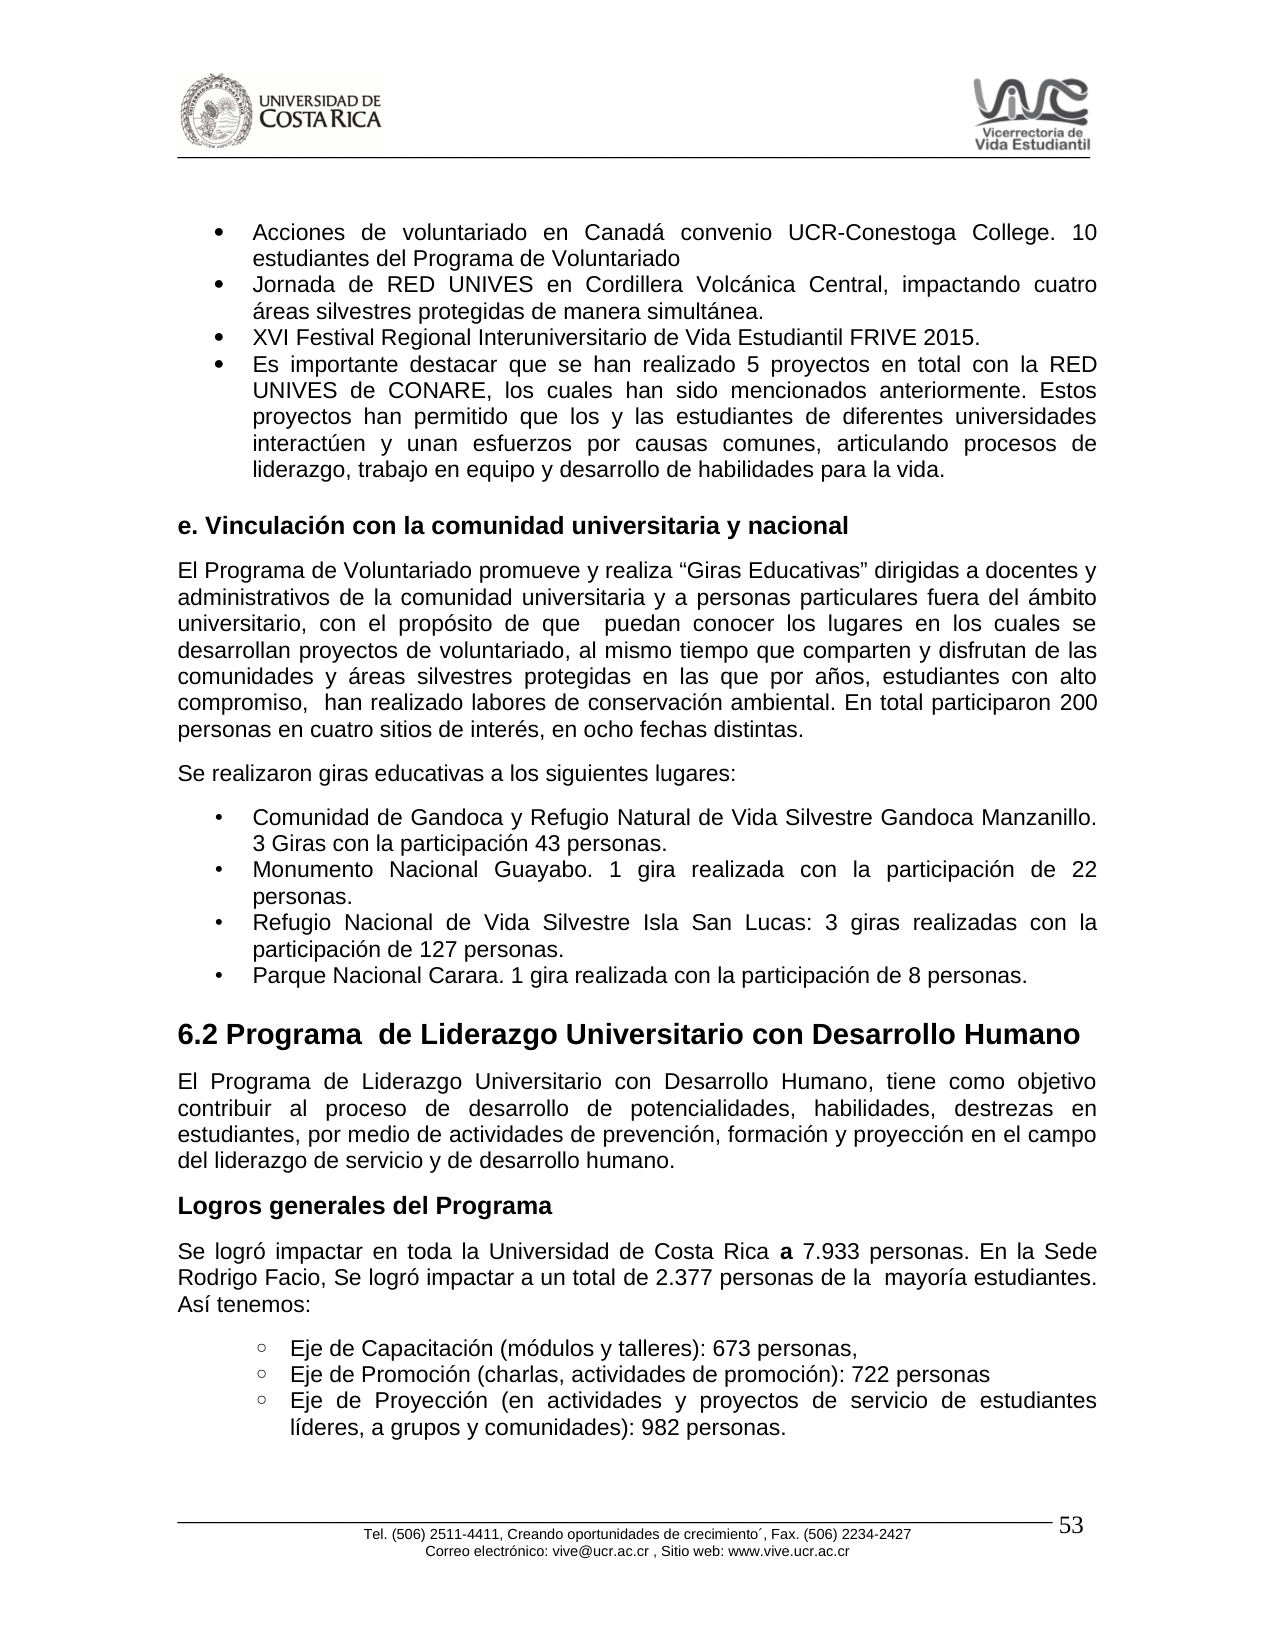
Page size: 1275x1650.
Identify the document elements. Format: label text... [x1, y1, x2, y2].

subtitle 6.2 Programa de Liderazgo Universitario con Desarrollo Humano [177, 1017, 1098, 1051]
text Se realizaron giras educativas a los siguientes lugares: [177, 760, 1098, 786]
subtitle Logros generales del Programa [177, 1191, 1098, 1220]
list Monumento Nacional Guayabo. 1 gira realizada con la participación de 22 personas. [215, 856, 1098, 909]
text Se logró impactar en toda la Universidad de Costa Rica a 7.933 personas. En la Sede Rodrigo Facio, Se logró impactar a un total de 2.377 personas de la mayoría estudiantes. Así tenemos: [177, 1238, 1098, 1317]
list Eje de Proyección (en actividades y proyectos de servicio de estudiantes líderes, a grupos y comunidades): 982 personas. [252, 1387, 1098, 1440]
subtitle e. Vinculación con la comunidad universitaria y nacional [177, 511, 1098, 540]
text El Programa de Liderazgo Universitario con Desarrollo Humano, tiene como objetivo contribuir al proceso de desarrollo de potencialidades, habilidades, destrezas en estudiantes, por medio de actividades de prevención, formación y proyección en el campo del liderazgo de servicio y de desarrollo humano. [177, 1068, 1098, 1174]
list Eje de Promoción (charlas, actividades de promoción): 722 personas [252, 1361, 1098, 1387]
list XVI Festival Regional Interuniversitario de Vida Estudiantil FRIVE 2015. [215, 324, 1098, 351]
list Parque Nacional Carara. 1 gira realizada con la participación de 8 personas. [215, 962, 1098, 988]
list Comunidad de Gandoca y Refugio Natural de Vida Silvestre Gandoca Manzanillo. 3 Giras con la participación 43 personas. [215, 804, 1098, 856]
text El Programa de Voluntariado promueve y realiza “Giras Educativas” dirigidas a docentes y administrativos de la comunidad universitaria y a personas particulares fuera del ámbito universitario, con el propósito de que puedan conocer los lugares en los cuales se desarrollan proyectos de voluntariado, al mismo tiempo que comparten y disfrutan de las comunidades y áreas silvestres protegidas en las que por años, estudiantes con alto compromiso, han realizado labores de conservación ambiental. En total participaron 200 personas en cuatro sitios de interés, en ocho fechas distintas. [177, 557, 1098, 742]
list Refugio Nacional de Vida Silvestre Isla San Lucas: 3 giras realizadas con la participación de 127 personas. [215, 909, 1098, 962]
list Acciones de voluntariado en Canadá convenio UCR-Conestoga College. 10 estudiantes del Programa de Voluntariado [215, 219, 1098, 271]
list Es importante destacar que se han realizado 5 proyectos en total con la RED UNIVES de CONARE, los cuales han sido mencionados anteriormente. Estos proyectos han permitido que los y las estudiantes de diferentes universidades interactúen y unan esfuerzos por causas comunes, articulando procesos de liderazgo, trabajo en equipo y desarrollo de habilidades para la vida. [215, 351, 1098, 482]
list Jornada de RED UNIVES en Cordillera Volcánica Central, impactando cuatro áreas silvestres protegidas de manera simultánea. [215, 271, 1098, 324]
list Eje de Capacitación (módulos y talleres): 673 personas, [252, 1334, 1098, 1361]
